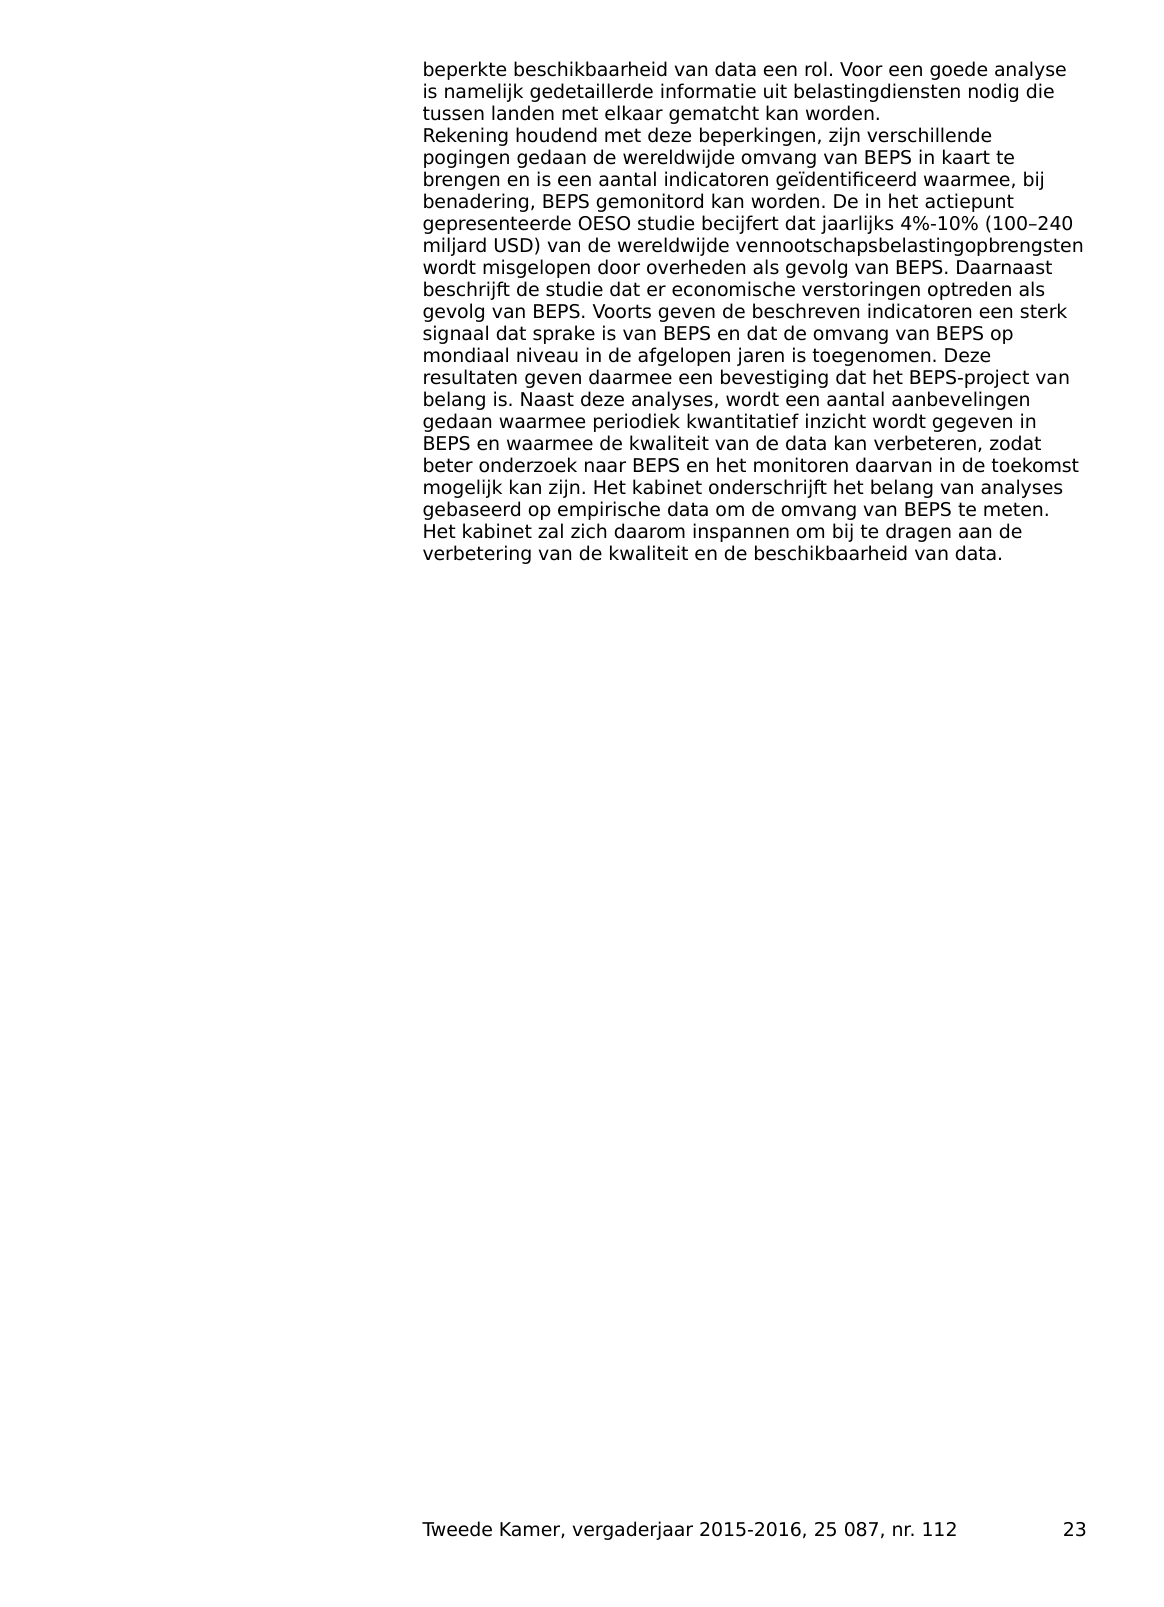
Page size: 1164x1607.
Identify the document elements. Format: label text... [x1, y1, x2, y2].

text beperkte beschikbaarheid van data een rol. Voor een goede analyse is namelijk gedetaillerde informatie uit belastingdiensten nodig die tussen landen met elkaar gematcht kan worden. [422, 59, 1087, 125]
text Rekening houdend met deze beperkingen, zijn verschillende pogingen gedaan de wereldwijde omvang van BEPS in kaart te brengen en is een aantal indicatoren geïdentificeerd waarmee, bij benadering, BEPS gemonitord kan worden. De in het actiepunt gepresenteerde OESO studie becijfert dat jaarlijks 4%-10% (100–240 miljard USD) van de wereldwijde vennootschapsbelastingopbrengsten wordt misgelopen door overheden als gevolg van BEPS. Daarnaast beschrijft de studie dat er economische verstoringen optreden als gevolg van BEPS. Voorts geven de beschreven indicatoren een sterk signaal dat sprake is van BEPS en dat de omvang van BEPS op mondiaal niveau in de afgelopen jaren is toegenomen. Deze resultaten geven daarmee een bevestiging dat het BEPS-project van belang is. Naast deze analyses, wordt een aantal aanbevelingen gedaan waarmee periodiek kwantitatief inzicht wordt gegeven in BEPS en waarmee de kwaliteit van de data kan verbeteren, zodat beter onderzoek naar BEPS en het monitoren daarvan in de toekomst mogelijk kan zijn. Het kabinet onderschrijft het belang van analyses gebaseerd op empirische data om de omvang van BEPS te meten. Het kabinet zal zich daarom inspannen om bij te dragen aan de verbetering van de kwaliteit en de beschikbaarheid van data. [422, 125, 1087, 564]
